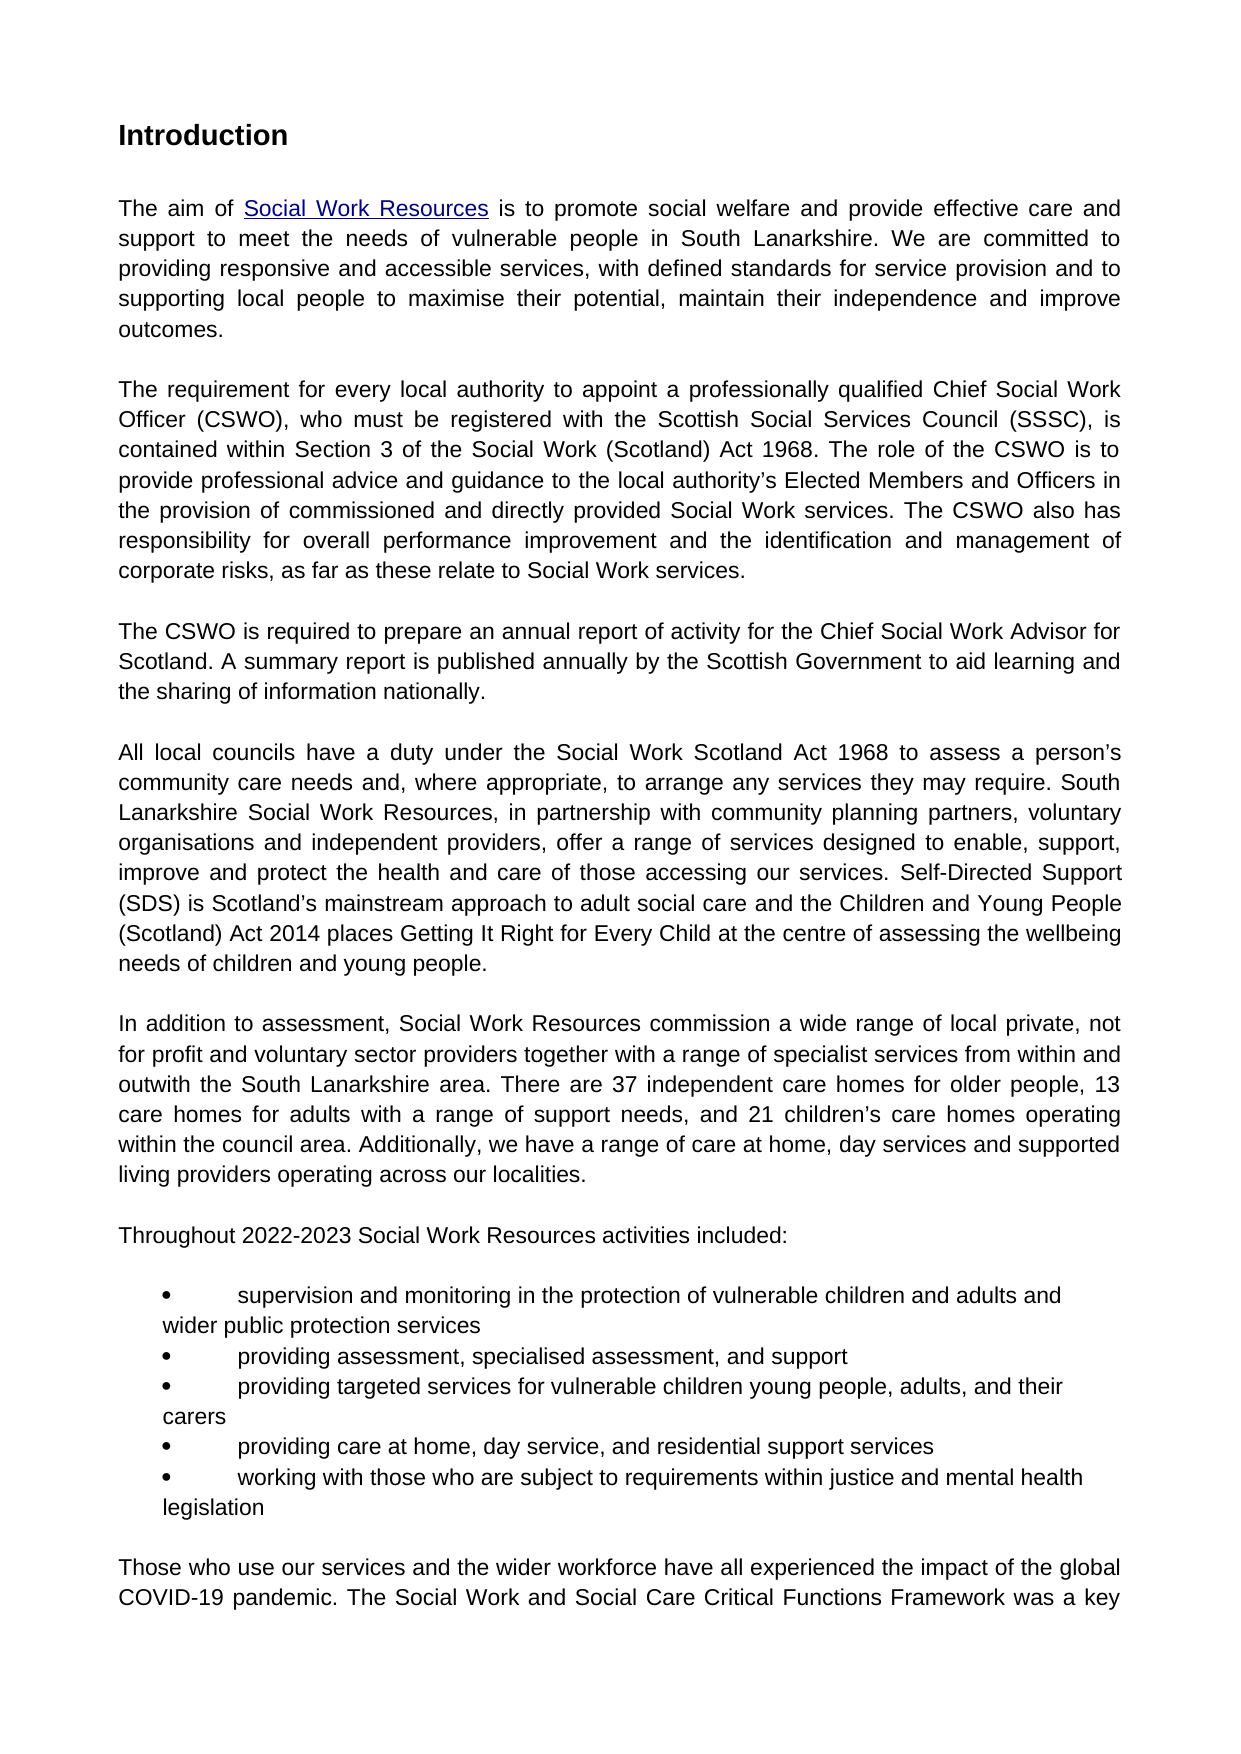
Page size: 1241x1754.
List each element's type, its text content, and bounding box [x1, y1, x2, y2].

text The CSWO is required to prepare an annual report of activity for the Chief Social Work Advisor for Scotland. A summary report is published annually by the Scottish Government to aid learning and the sharing of information nationally. [118, 618, 1122, 704]
text Those who use our services and the wider workforce have all experienced the impact of the global COVID-19 pandemic. The Social Work and Social Care Critical Functions Framework was a key [118, 1554, 1122, 1611]
list providing targeted services for vulnerable children young people, adults, and their carers [162, 1373, 1122, 1429]
text All local councils have a duty under the Social Work Scotland Act 1968 to assess a person’s community care needs and, where appropriate, to arrange any services they may require. South Lanarkshire Social Work Resources, in partnership with community planning partners, voluntary organisations and independent providers, offer a range of services designed to enable, support, improve and protect the health and care of those accessing our services. Self-Directed Support (SDS) is Scotland’s mainstream approach to adult social care and the Children and Young People (Scotland) Act 2014 places Getting It Right for Every Child at the centre of assessing the wellbeing needs of children and young people. [118, 738, 1122, 976]
text The requirement for every local authority to appoint a professionally qualified Chief Social Work Officer (CSWO), who must be registered with the Scottish Social Services Council (SSSC), is contained within Section 3 of the Social Work (Scotland) Act 1968. The role of the CSWO is to provide professional advice and guidance to the local authority’s Elected Members and Officers in the provision of commissioned and directly provided Social Work services. The CSWO also has responsibility for overall performance improvement and the identification and management of corporate risks, as far as these relate to Social Work services. [118, 376, 1122, 583]
subtitle Introduction [118, 118, 1122, 152]
text In addition to assessment, Social Work Resources commission a wide range of local private, not for profit and voluntary sector providers together with a range of specialist services from within and outwith the South Lanarkshire area. There are 37 independent care homes for older people, 13 care homes for adults with a range of support needs, and 21 children’s care homes operating within the council area. Additionally, we have a range of care at home, day services and supported living providers operating across our localities. [118, 1010, 1122, 1188]
text Throughout 2022-2023 Social Work Resources activities included: [118, 1222, 1122, 1248]
list providing assessment, specialised assessment, and support [162, 1343, 1122, 1369]
list supervision and monitoring in the protection of vulnerable children and adults and wider public protection services [162, 1282, 1122, 1339]
list working with those who are subject to requirements within justice and mental health legislation [162, 1463, 1122, 1520]
text The aim of Social Work Resources is to promote social welfare and provide effective care and support to meet the needs of vulnerable people in South Lanarkshire. We are committed to providing responsive and accessible services, with defined standards for service provision and to supporting local people to maximise their potential, maintain their independence and improve outcomes. [118, 195, 1122, 342]
list providing care at home, day service, and residential support services [162, 1433, 1122, 1459]
